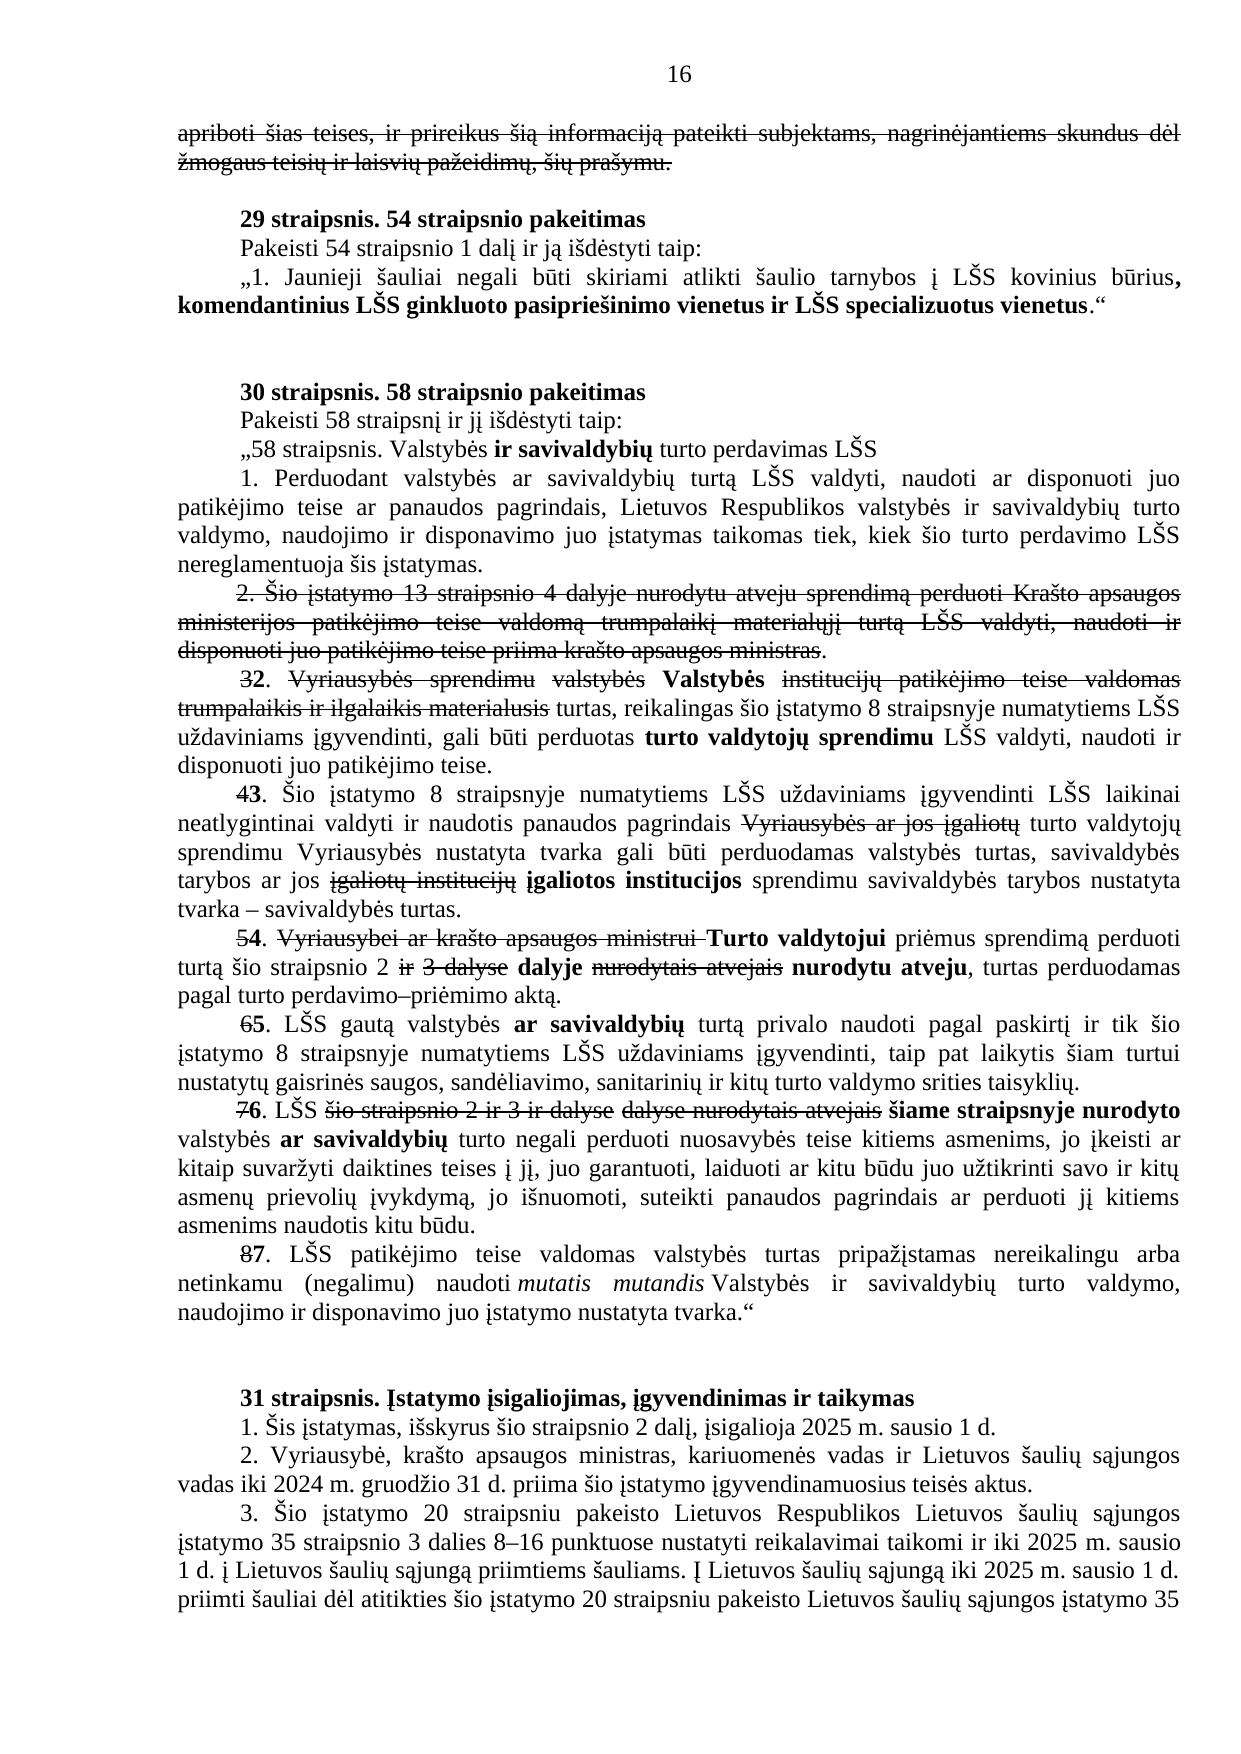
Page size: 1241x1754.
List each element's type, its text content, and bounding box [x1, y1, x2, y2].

text 2. Asmens duomenų, tvarkomų teisėsaugos ar nacionalinio saugumo tikslais, įstatymo 11 straipsnio 2 dalyje, 14 straipsnio 5 dalyje, 30 straipsnio 1 dalyje nurodytos informacijos teikimas duomenų subjektams (asmenims, skiriamiems į LŠS ginkluoto pasipriešinimo vienetus ir tarnaujantiems šiuose vienetuose) gali būti atidėtas, apribotas arba ši informacija gali būti neteikiama, Asmens duomenų, tvarkomų teisėsaugos ar nacionalinio saugumo tikslais, įstatymo 12 straipsnyje, 14 straipsnio 1, 2 ir 3 dalyse nustatytos duomenų subjektų (asmenų, skiriamų į LŠS ginkluoto pasipriešinimo vienetus ir tarnaujančių šiuose vienetuose) teisės susipažinti su savo asmens duomenimis, reikalauti ištaisyti, ištrinti asmens duomenis ar apriboti jų tvarkymą gali būti apribotos visiškai arba iš dalies, atsižvelgiant į tai, kiek ir kol tai būtina ir proporcinga, tais atvejais, kai duomenų subjektui pateikus informaciją ir (ar) įgyvendinus šioje dalyje nurodytą duomenų subjekto teisę gali tapti neįmanoma arba gali būti sukliudyta planuoti, organizuoti ir (ar) vykdyti LŠS ginkluoto pasipriešinimo vienetams nustatytas užduotis. LŠS ginkluoto pasipriešinimo vienetus administruojanti LŠS ar jos padalinys LŠS vado nustatyta tvarka ir LŠS ginkluoto pasipriešinimo vienetus administruojančios krašto apsaugos sistemos institucijos krašto apsaugos ministro ar jo įgalioto asmens nustatyta tvarka turi kiekvienu konkrečiu atveju įvertinti, ar šioje dalyje nurodytos duomenų subjektų teisės turi būti visiškai arba iš dalies apribotos, taip pat fiksuoti raštu, įskaitant elektroninę formą, faktines arba teisines priežastis, kuriomis pagrįstas sprendimas apriboti šias teises, ir prireikus šią informaciją pateikti subjektams, nagrinėjantiems skundus dėl žmogaus teisių ir laisvių pažeidimų, šių prašymu. [177, 135, 1181, 176]
text 76. LŠS šio straipsnio 2 ir 3 ir dalyse dalyse nurodytais atvejais šiame straipsnyje nurodyto valstybės ar savivaldybių turto negali perduoti nuosavybės teise kitiems asmenims, jo įkeisti ar kitaip suvaržyti daiktines teises į jį, juo garantuoti, laiduoti ar kitu būdu juo užtikrinti savo ir kitų asmenų prievolių įvykdymą, jo išnuomoti, suteikti panaudos pagrindais ar perduoti jį kitiems asmenims naudotis kitu būdu. [177, 1096, 1181, 1239]
text 1. Perduodant valstybės ar savivaldybių turtą LŠS valdyti, naudoti ar disponuoti juo patikėjimo teise ar panaudos pagrindais, Lietuvos Respublikos valstybės ir savivaldybių turto valdymo, naudojimo ir disponavimo juo įstatymas taikomas tiek, kiek šio turto perdavimo LŠS nereglamentuoja šis įstatymas. [177, 463, 1181, 578]
text Pakeisti 54 straipsnio 1 dalį ir ją išdėstyti taip: [177, 233, 1181, 262]
text „1. Jaunieji šauliai negali būti skiriami atlikti šaulio tarnybos į LŠS kovinius būrius, komendantinius LŠS ginkluoto pasipriešinimo vienetus ir LŠS specializuotus vienetus.“ [177, 262, 1181, 319]
text 29 straipsnis. 54 straipsnio pakeitimas [177, 204, 1181, 233]
text 2. Šio įstatymo 13 straipsnio 4 dalyje nurodytu atveju sprendimą perduoti Krašto apsaugos ministerijos patikėjimo teise valdomą trumpalaikį materialųjį turtą LŠS valdyti, naudoti ir disponuoti juo patikėjimo teise priima krašto apsaugos ministras. [177, 578, 1181, 622]
text 30 straipsnis. 58 straipsnio pakeitimas [177, 377, 1181, 406]
text 3. Šio įstatymo 20 straipsniu pakeisto Lietuvos Respublikos Lietuvos šaulių sąjungos įstatymo 35 straipsnio 3 dalies 8–16 punktuose nustatyti reikalavimai taikomi ir iki 2025 m. sausio 1 d. į Lietuvos šaulių sąjungą priimtiems šauliams. Į Lietuvos šaulių sąjungą iki 2025 m. sausio 1 d. priimti šauliai dėl atitikties šio įstatymo 20 straipsniu pakeisto Lietuvos šaulių sąjungos įstatymo 35 [177, 1498, 1181, 1613]
text 87. LŠS patikėjimo teise valdomas valstybės turtas pripažįstamas nereikalingu arba netinkamu (negalimu) naudoti mutatis mutandis Valstybės ir savivaldybių turto valdymo, naudojimo ir disponavimo juo įstatymo nustatyta tvarka.“ [177, 1239, 1181, 1326]
text 1. Šis įstatymas, išskyrus šio straipsnio 2 dalį, įsigalioja 2025 m. sausio 1 d. [177, 1412, 1181, 1441]
text 2. Šio įstatymo 13 straipsnio 4 dalyje nurodytu atveju sprendimą perduoti Krašto apsaugos ministerijos patikėjimo teise valdomą trumpalaikį materialųjį turtą LŠS valdyti, naudoti ir disponuoti juo patikėjimo teise priima krašto apsaugos ministras. [177, 623, 1181, 664]
text Pakeisti 58 straipsnį ir jį išdėstyti taip: [177, 406, 1181, 434]
text 2. Vyriausybė, krašto apsaugos ministras, kariuomenės vadas ir Lietuvos šaulių sąjungos vadas iki 2024 m. gruodžio 31 d. priima šio įstatymo įgyvendinamuosius teisės aktus. [177, 1441, 1181, 1498]
text „58 straipsnis. Valstybės ir savivaldybių turto perdavimas LŠS [177, 434, 1181, 463]
text 65. LŠS gautą valstybės ar savivaldybių turtą privalo naudoti pagal paskirtį ir tik šio įstatymo 8 straipsnyje numatytiems LŠS uždaviniams įgyvendinti, taip pat laikytis šiam turtui nustatytų gaisrinės saugos, sandėliavimo, sanitarinių ir kitų turto valdymo srities taisyklių. [177, 1009, 1181, 1096]
text 32. Vyriausybės sprendimu valstybės Valstybės institucijų patikėjimo teise valdomas trumpalaikis ir ilgalaikis materialusis turtas, reikalingas šio įstatymo 8 straipsnyje numatytiems LŠS uždaviniams įgyvendinti, gali būti perduotas turto valdytojų sprendimu LŠS valdyti, naudoti ir disponuoti juo patikėjimo teise. [177, 664, 1181, 779]
text 43. Šio įstatymo 8 straipsnyje numatytiems LŠS uždaviniams įgyvendinti LŠS laikinai neatlygintinai valdyti ir naudotis panaudos pagrindais Vyriausybės ar jos įgaliotų turto valdytojų sprendimu Vyriausybės nustatyta tvarka gali būti perduodamas valstybės turtas, savivaldybės tarybos ar jos įgaliotų institucijų įgaliotos institucijos sprendimu savivaldybės tarybos nustatyta tvarka – savivaldybės turtas. [177, 779, 1181, 923]
text 54. Vyriausybei ar krašto apsaugos ministrui Turto valdytojui priėmus sprendimą perduoti turtą šio straipsnio 2 ir 3 dalyse dalyje nurodytais atvejais nurodytu atveju, turtas perduodamas pagal turto perdavimo–priėmimo aktą. [177, 923, 1181, 1009]
text 31 straipsnis. Įstatymo įsigaliojimas, įgyvendinimas ir taikymas [177, 1383, 1181, 1412]
